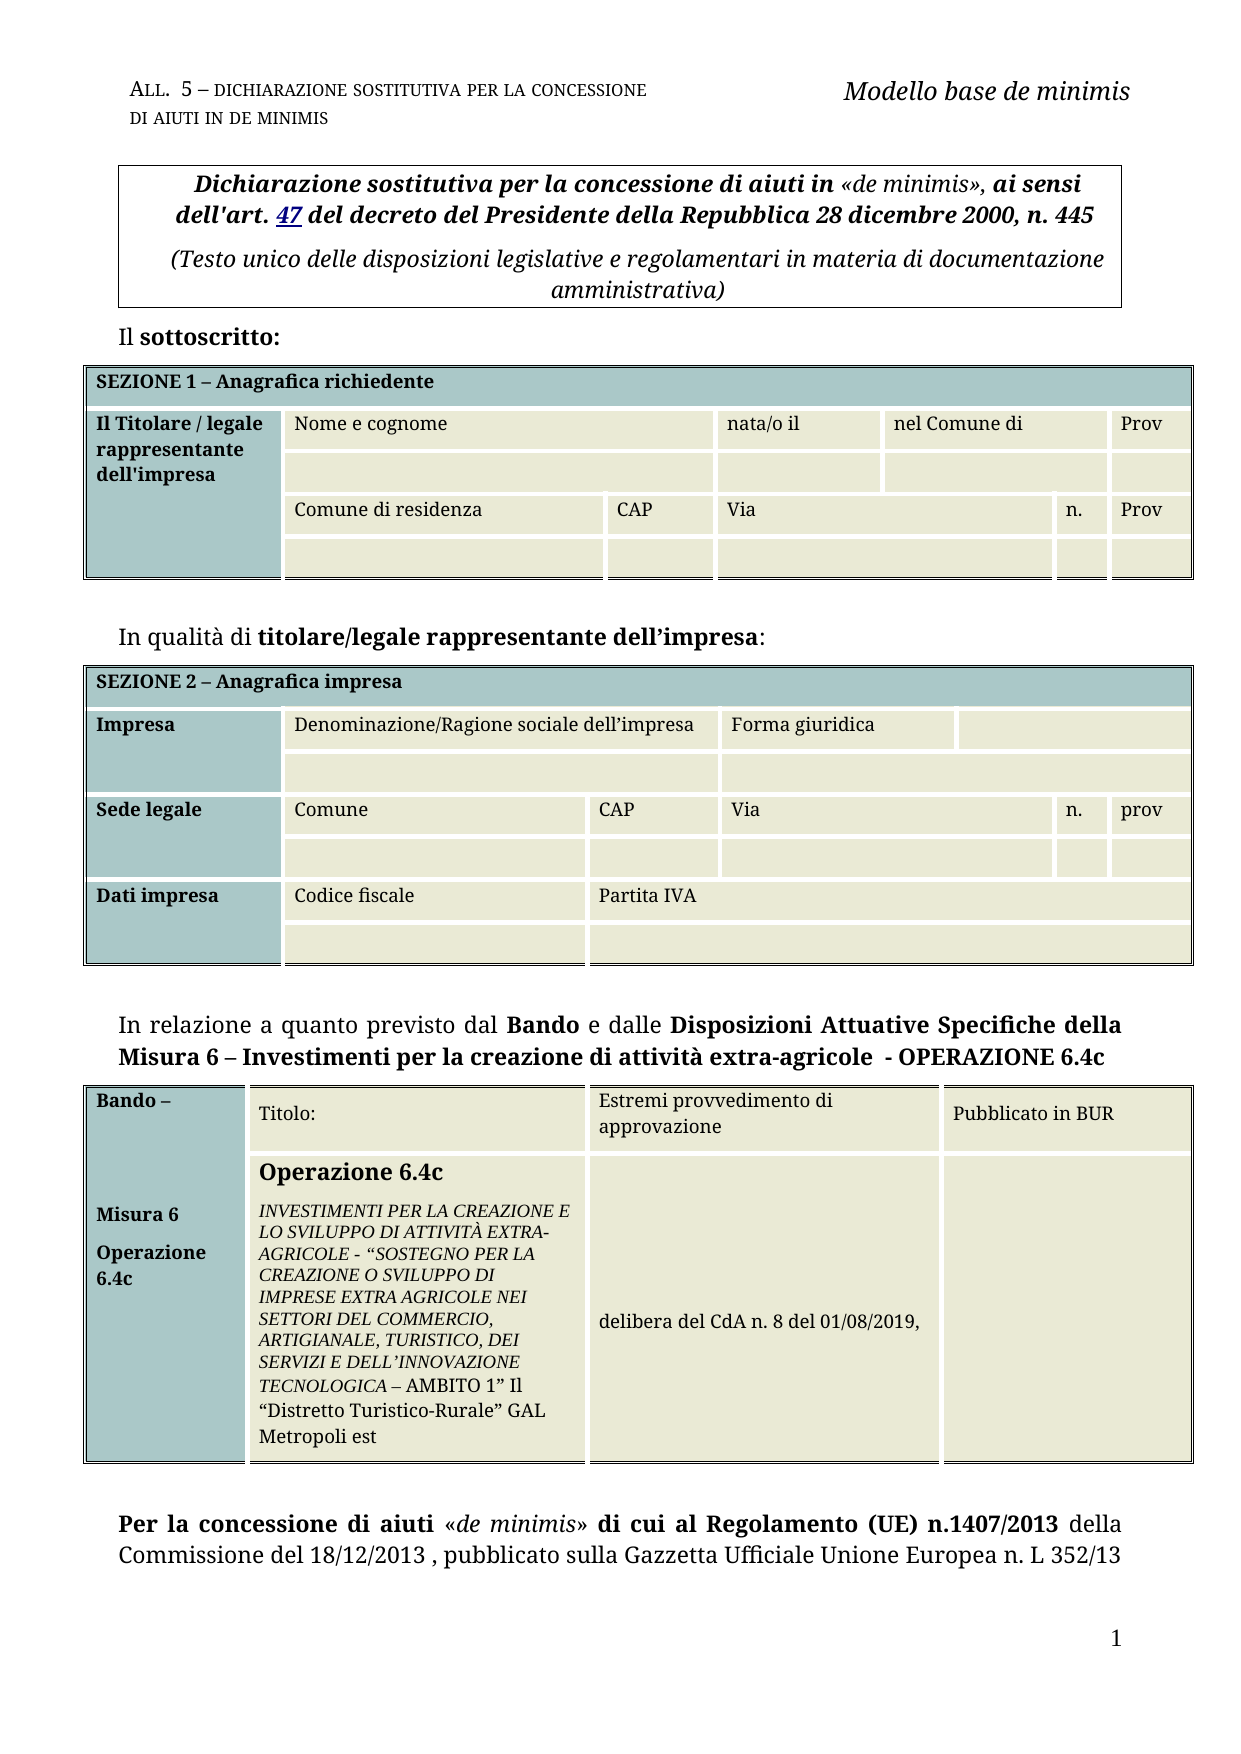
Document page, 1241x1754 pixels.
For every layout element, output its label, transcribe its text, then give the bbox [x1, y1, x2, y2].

table_cell [608, 539, 713, 577]
table_cell Operazione 6.4c INVESTIMENTI PER LA CREAZIONE E LO SVILUPPO DI ATTIVITÀ EXTRA-AGRICOLE - “SOSTEGNO PER LA CREAZIONE O SVILUPPO DI IMPRESE EXTRA AGRICOLE NEI SETTORI DEL COMMERCIO, ARTIGIANALE, TURISTICO, DEI SERVIZI E DELL’INNOVAZIONE TECNOLOGICA – AMBITO 1” Il “Distretto Turistico-Rurale” GAL Metropoli est [250, 1156, 585, 1461]
table_cell [722, 754, 1191, 792]
table_cell Dati impresa [87, 882, 281, 963]
table_cell delibera del CdA n. 8 del 01/08/2019, [590, 1156, 939, 1461]
table_cell [718, 453, 880, 491]
table_cell n. [1057, 496, 1107, 534]
table_cell [1112, 839, 1191, 877]
table_cell [285, 925, 585, 963]
table_cell [285, 539, 603, 577]
table_cell [590, 925, 1191, 963]
table_cell Comune di residenza [285, 496, 603, 534]
text In qualità di titolare/legale rappresentante dell’impresa: [118, 621, 1122, 652]
table_cell Denominazione/Ragione sociale dell’impresa [285, 711, 718, 749]
table_cell nata/o il [718, 411, 880, 449]
table_cell Sede legale [87, 797, 281, 877]
table_cell Nome e cognome [285, 411, 713, 449]
table_header Titolo: [250, 1088, 585, 1151]
table_cell [1057, 839, 1107, 877]
table_cell Codice fiscale [285, 882, 585, 920]
text Dichiarazione sostitutiva per la concessione di aiuti in «de minimis», ai sensi dell'art. 47 del decreto del Presidente della Repubblica 28 dicembre 2000, n. 445 [119, 166, 1121, 230]
table_cell Via [722, 797, 1052, 834]
table_cell [1112, 453, 1191, 491]
table_cell [722, 839, 1052, 877]
table_cell prov [1112, 797, 1191, 834]
table_header Bando – Misura 6 Operazione 6.4c [87, 1088, 245, 1461]
table_cell [285, 754, 718, 792]
table_cell [959, 711, 1191, 749]
table_cell [285, 839, 585, 877]
table_cell Il Titolare / legale rappresentante dell'impresa [87, 411, 281, 577]
table_header Pubblicato in BUR [944, 1088, 1191, 1151]
table_header Estremi provvedimento di approvazione [590, 1088, 939, 1151]
table_cell CAP [608, 496, 713, 534]
table_cell CAP [590, 797, 718, 834]
text Il sottoscritto: [118, 321, 1122, 352]
table_cell Partita IVA [590, 882, 1191, 920]
table_cell Prov [1112, 496, 1191, 534]
table_header SEZIONE 2 – Anagrafica impresa [87, 668, 1191, 706]
table_cell nel Comune di [885, 411, 1107, 449]
table_cell [285, 453, 713, 491]
table_cell [718, 539, 1052, 577]
table_cell [1112, 539, 1191, 577]
table_cell Prov [1112, 411, 1191, 449]
table_cell [944, 1156, 1191, 1461]
table_header SEZIONE 1 – Anagrafica richiedente [87, 368, 1191, 406]
table_cell [1057, 539, 1107, 577]
table_cell Forma giuridica [722, 711, 954, 749]
table_cell [885, 453, 1107, 491]
text (Testo unico delle disposizioni legislative e regolamentari in materia di documentazione amministrativa) [119, 240, 1121, 307]
table_cell n. [1057, 797, 1107, 834]
table_cell [590, 839, 718, 877]
text In relazione a quanto previsto dal Bando e dalle Disposizioni Attuative Specifiche della Misura 6 – Investimenti per la creazione di attività extra-agricole - OPERAZIONE 6.4c [118, 1009, 1122, 1072]
table_cell Comune [285, 797, 585, 834]
table_cell Impresa [87, 711, 281, 792]
text Per la concessione di aiuti «de minimis» di cui al Regolamento (UE) n.1407/2013 della Commissione del 18/12/2013 , pubblicato sulla Gazzetta Ufficiale Unione Europea n. L 352/13 [118, 1508, 1122, 1571]
table_cell Via [718, 496, 1052, 534]
